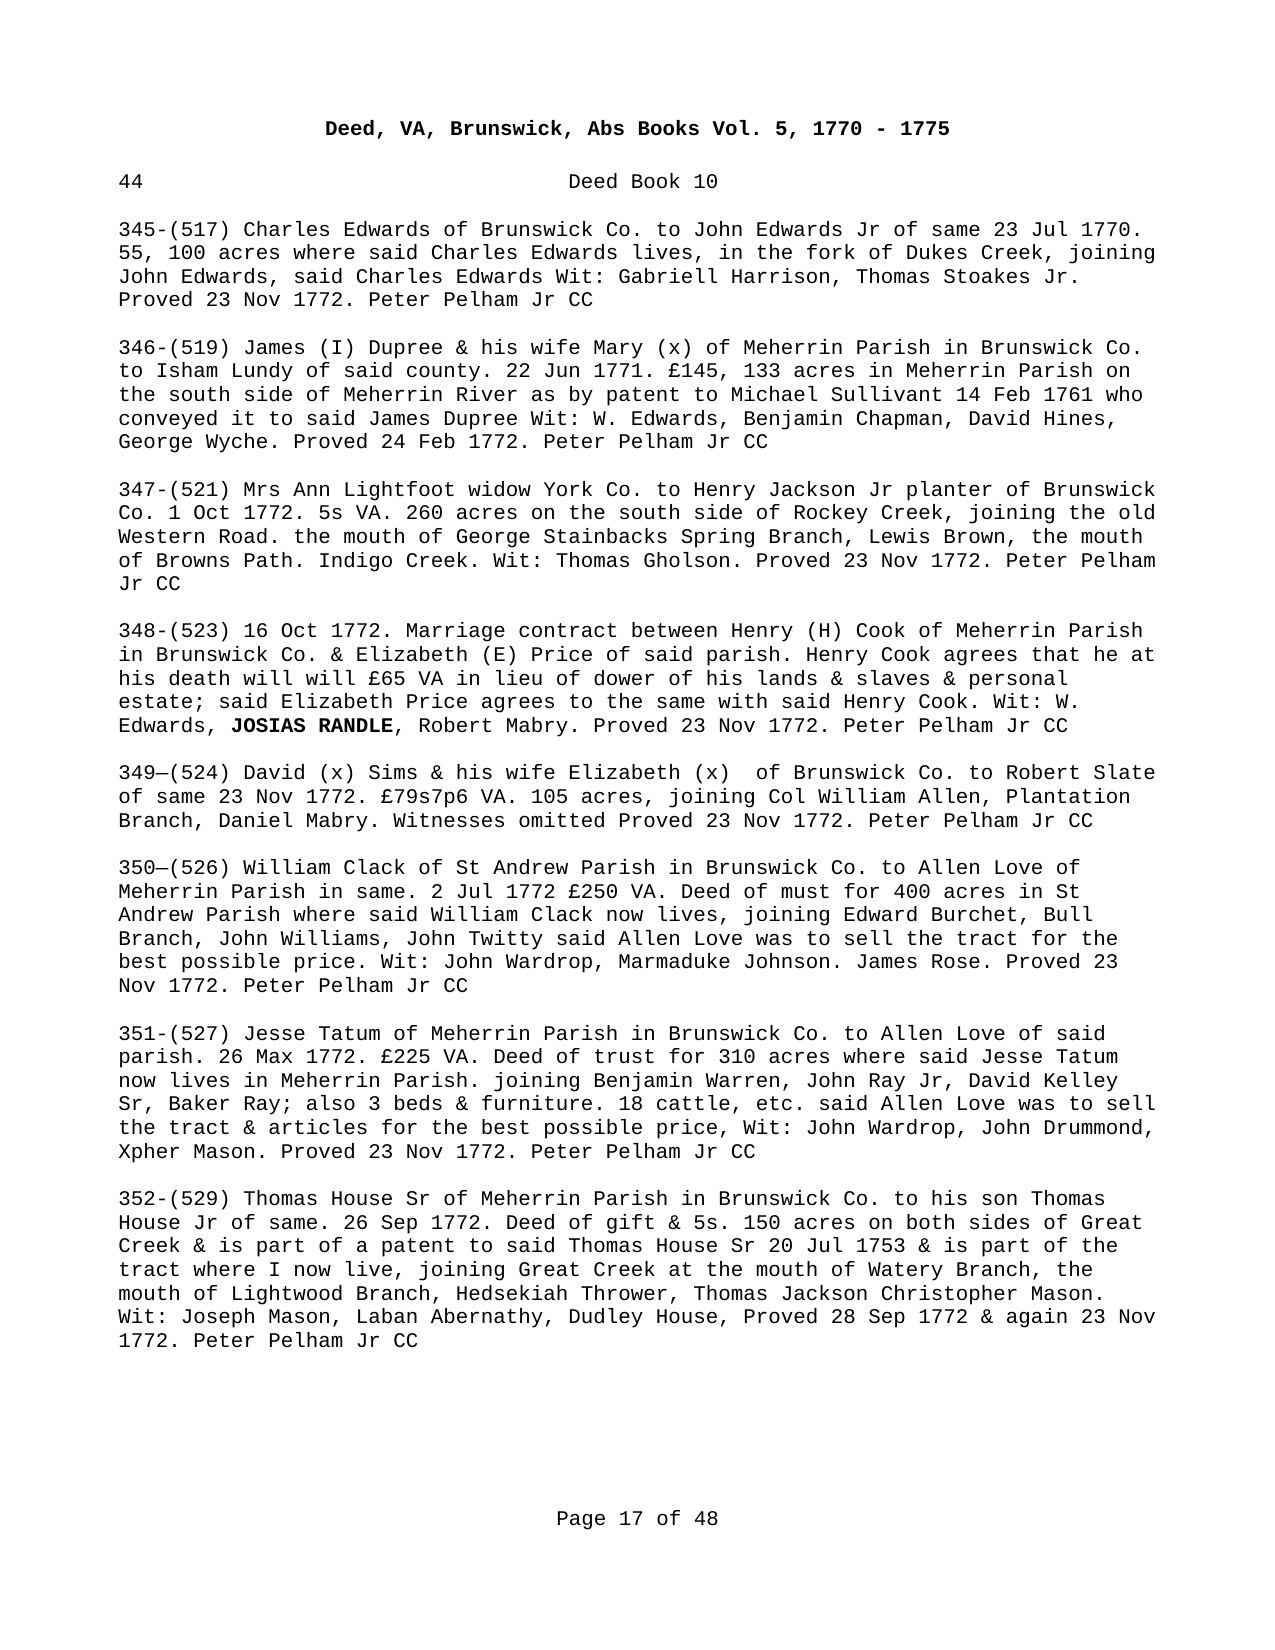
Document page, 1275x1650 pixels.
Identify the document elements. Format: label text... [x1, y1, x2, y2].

text 350—(526) William Clack of St Andrew Parish in Brunswick Co. to Allen Love of Meherrin Parish in same. 2 Jul 1772 £250 VA. Deed of must for 400 acres in St Andrew Parish where said William Clack now lives, joining Edward Burchet, Bull Branch, John Williams, John Twitty said Allen Love was to sell the tract for the best possible price. Wit: John Wardrop, Marmaduke Johnson. James Rose. Proved 23 Nov 1772. Peter Pelham Jr CC [118, 857, 1157, 999]
text 346-(519) James (I) Dupree & his wife Mary (x) of Meherrin Parish in Brunswick Co. to Isham Lundy of said county. 22 Jun 1771. £145, 133 acres in Meherrin Parish on the south side of Meherrin River as by patent to Michael Sullivant 14 Feb 1761 who conveyed it to said James Dupree Wit: W. Edwards, Benjamin Chapman, David Hines, George Wyche. Proved 24 Feb 1772. Peter Pelham Jr CC [118, 337, 1157, 455]
text 44 Deed Book 10 [118, 171, 1157, 195]
text 349—(524) David (x) Sims & his wife Elizabeth (x) of Brunswick Co. to Robert Slate of same 23 Nov 1772. £79s7p6 VA. 105 acres, joining Col William Allen, Plantation Branch, Daniel Mabry. Witnesses omitted Proved 23 Nov 1772. Peter Pelham Jr CC [118, 762, 1157, 833]
text 345-(517) Charles Edwards of Brunswick Co. to John Edwards Jr of same 23 Jul 1770. 55, 100 acres where said Charles Edwards lives, in the fork of Dukes Creek, joining John Edwards, said Charles Edwards Wit: Gabriell Harrison, Thomas Stoakes Jr. Proved 23 Nov 1772. Peter Pelham Jr CC [118, 218, 1157, 313]
text 347-(521) Mrs Ann Lightfoot widow York Co. to Henry Jackson Jr planter of Brunswick Co. 1 Oct 1772. 5s VA. 260 acres on the south side of Rockey Creek, joining the old Western Road. the mouth of George Stainbacks Spring Branch, Lewis Brown, the mouth of Browns Path. Indigo Creek. Wit: Thomas Gholson. Proved 23 Nov 1772. Peter Pelham Jr CC [118, 479, 1157, 597]
text 352-(529) Thomas House Sr of Meherrin Parish in Brunswick Co. to his son Thomas House Jr of same. 26 Sep 1772. Deed of gift & 5s. 150 acres on both sides of Great Creek & is part of a patent to said Thomas House Sr 20 Jul 1753 & is part of the tract where I now live, joining Great Creek at the mouth of Watery Branch, the mouth of Lightwood Branch, Hedsekiah Thrower, Thomas Jackson Christopher Mason. Wit: Joseph Mason, Laban Abernathy, Dudley House, Proved 28 Sep 1772 & again 23 Nov 1772. Peter Pelham Jr CC [118, 1188, 1157, 1353]
text 348-(523) 16 Oct 1772. Marriage contract between Henry (H) Cook of Meherrin Parish in Brunswick Co. & Elizabeth (E) Price of said parish. Henry Cook agrees that he at his death will will £65 VA in lieu of dower of his lands & slaves & personal estate; said Elizabeth Price agrees to the same with said Henry Cook. Wit: W. Edwards, Josias Randle, Robert Mabry. Proved 23 Nov 1772. Peter Pelham Jr CC [118, 621, 1157, 739]
text 351-(527) Jesse Tatum of Meherrin Parish in Brunswick Co. to Allen Love of said parish. 26 Max 1772. £225 VA. Deed of trust for 310 acres where said Jesse Tatum now lives in Meherrin Parish. joining Benjamin Warren, John Ray Jr, David Kelley Sr, Baker Ray; also 3 beds & furniture. 18 cattle, etc. said Allen Love was to sell the tract & articles for the best possible price, Wit: John Wardrop, John Drummond, Xpher Mason. Proved 23 Nov 1772. Peter Pelham Jr CC [118, 1022, 1157, 1164]
